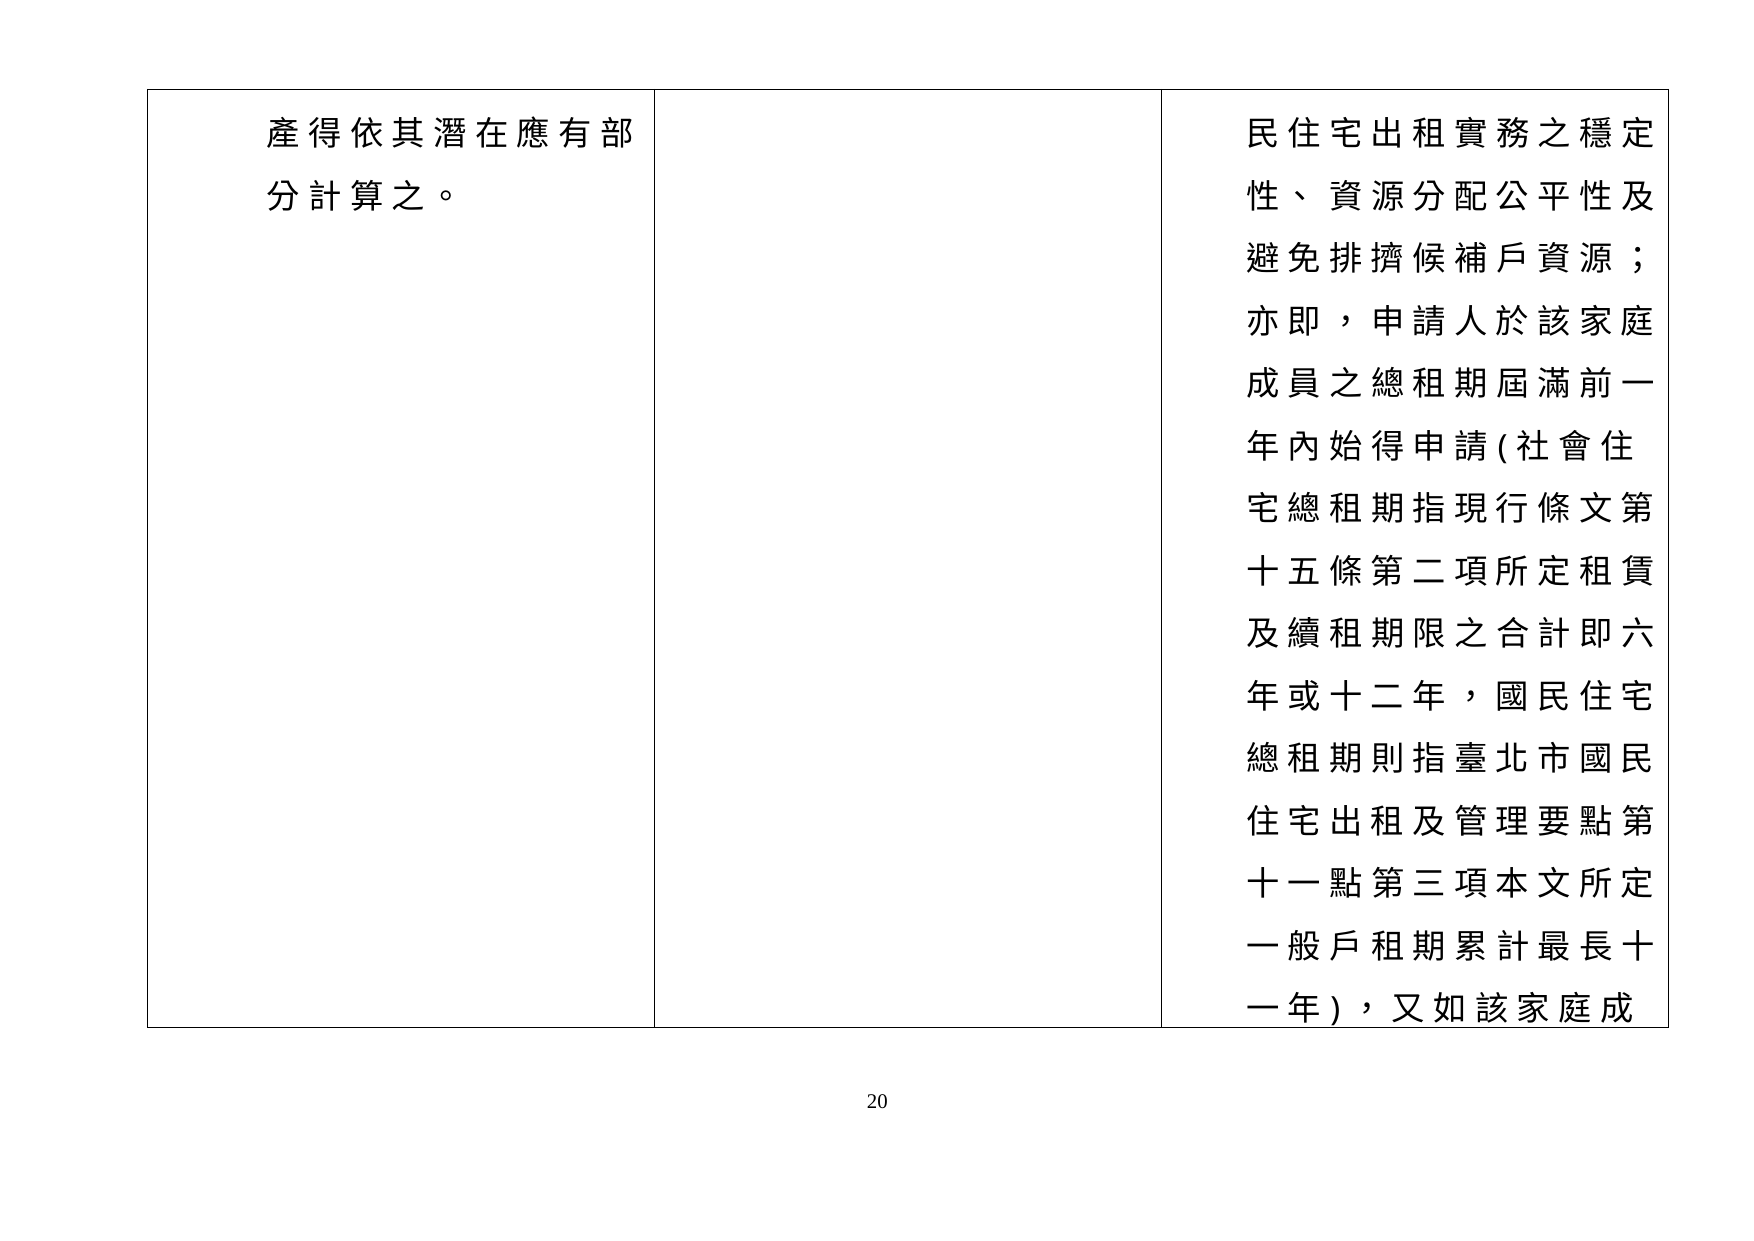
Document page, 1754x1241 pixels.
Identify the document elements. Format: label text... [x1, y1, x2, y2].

table_cell [655, 90, 1161, 1027]
table_cell 民住宅出租實務之穩定性、資源分配公平性及避免排擠候補戶資源；亦即，申請人於該家庭成員之總租期屆滿前一年內始得申請(社會住宅總租期指現行條文第十五條第二項所定租賃及續租期限之合計即六年或十二年，國民住宅總租期則指臺北市國民住宅出租及管理要點第十一點第三項本文所定一般戶租期累計最長十一年)，又如該家庭成 [1162, 90, 1668, 1027]
table_cell 產得依其潛在應有部分計算之。 [148, 90, 654, 1027]
